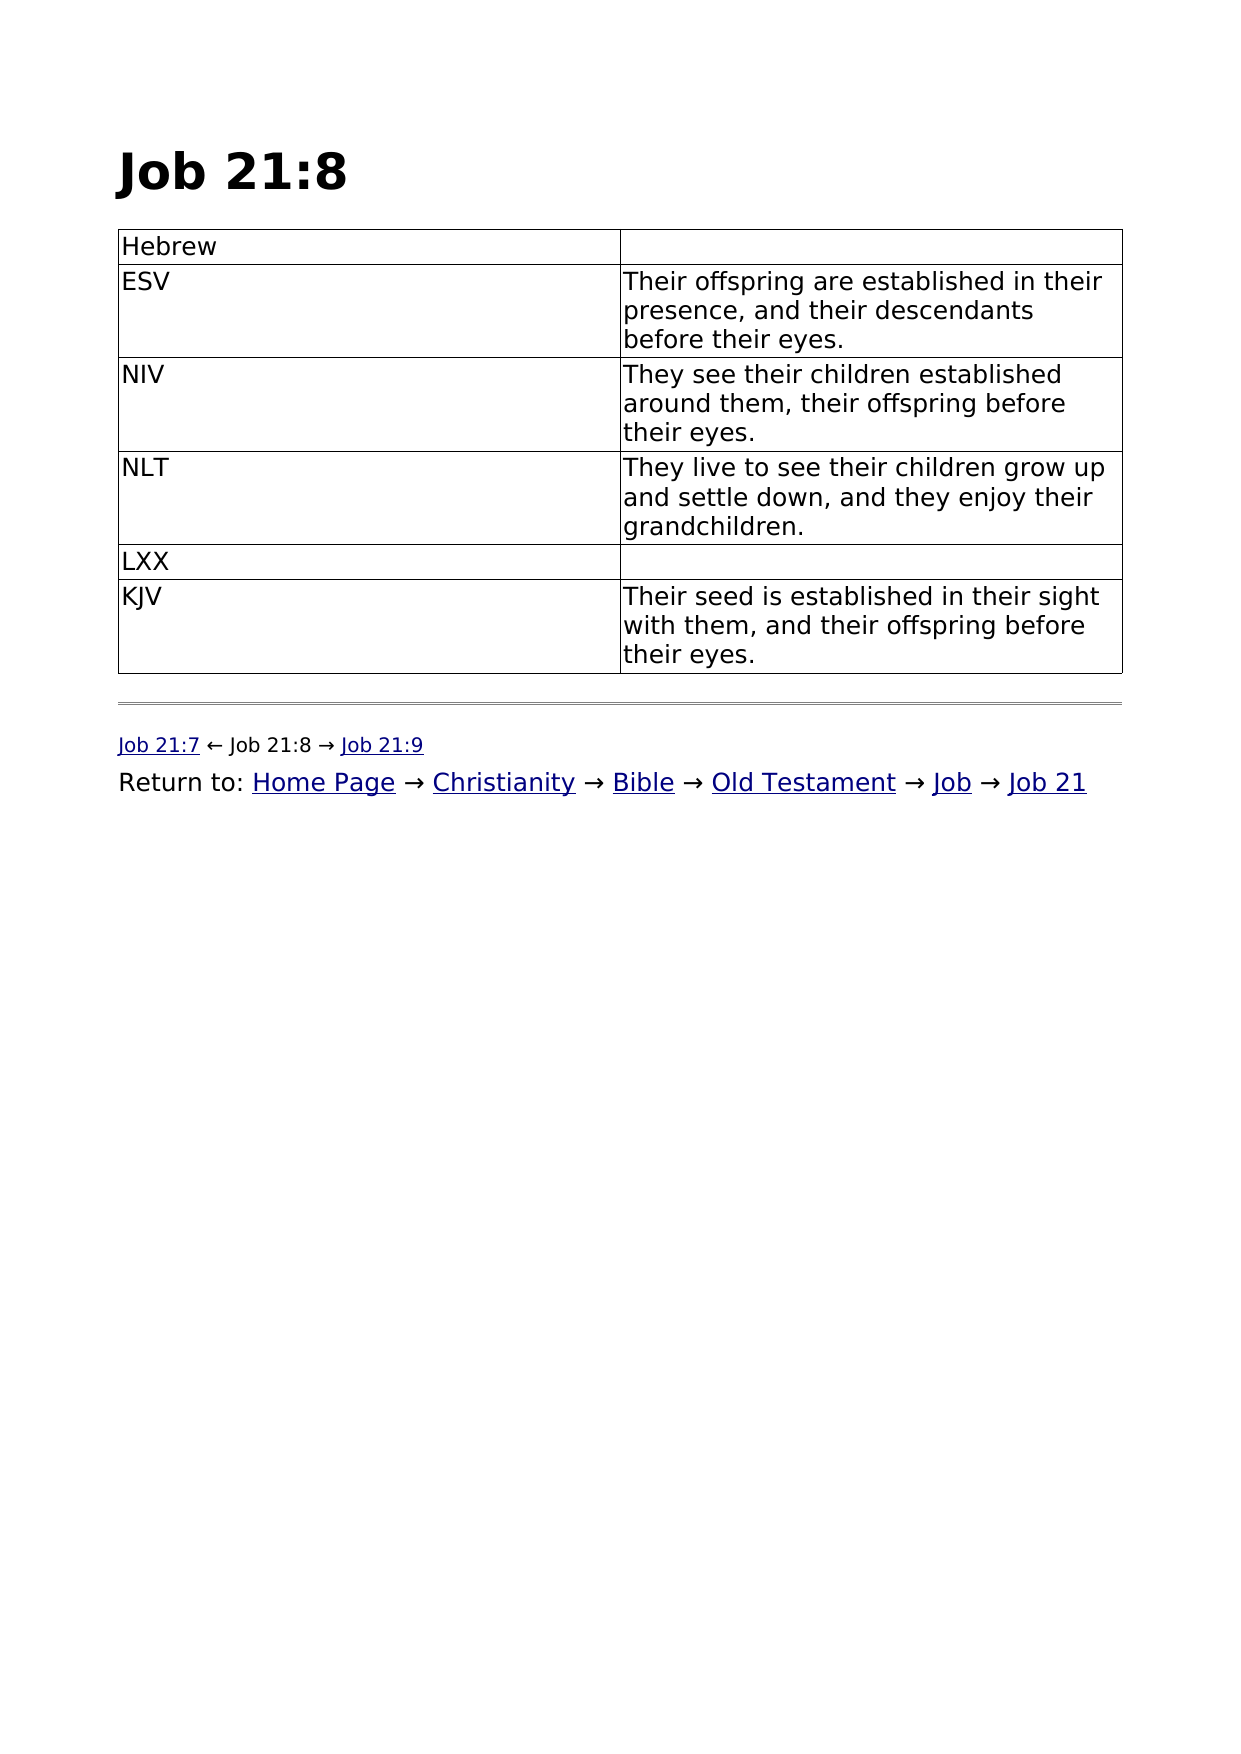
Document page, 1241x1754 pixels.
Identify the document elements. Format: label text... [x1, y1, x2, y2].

table_cell Their seed is established in their sight with them, and their offspring before their eyes. [621, 580, 1122, 673]
table_cell NIV [119, 358, 620, 451]
table_cell LXX [119, 545, 620, 579]
table_cell They see their children established around them, their offspring before their eyes. [621, 358, 1122, 451]
table_cell ESV [119, 265, 620, 357]
text Return to: Home Page → Christianity → Bible → Old Testament → Job → Job 21 [118, 768, 1122, 797]
table_cell Their offspring are established in their presence, and their descendants before their eyes. [621, 265, 1122, 357]
table_cell KJV [119, 580, 620, 673]
table_cell [621, 545, 1122, 579]
table_cell NLT [119, 452, 620, 544]
subtitle Job 21:8 [118, 143, 1122, 201]
text Job 21:7 ← Job 21:8 → Job 21:9 [118, 734, 1122, 768]
table_header Hebrew [119, 230, 620, 264]
table_cell They live to see their children grow up and settle down, and they enjoy their grandchildren. [621, 452, 1122, 544]
table_header [621, 230, 1122, 264]
